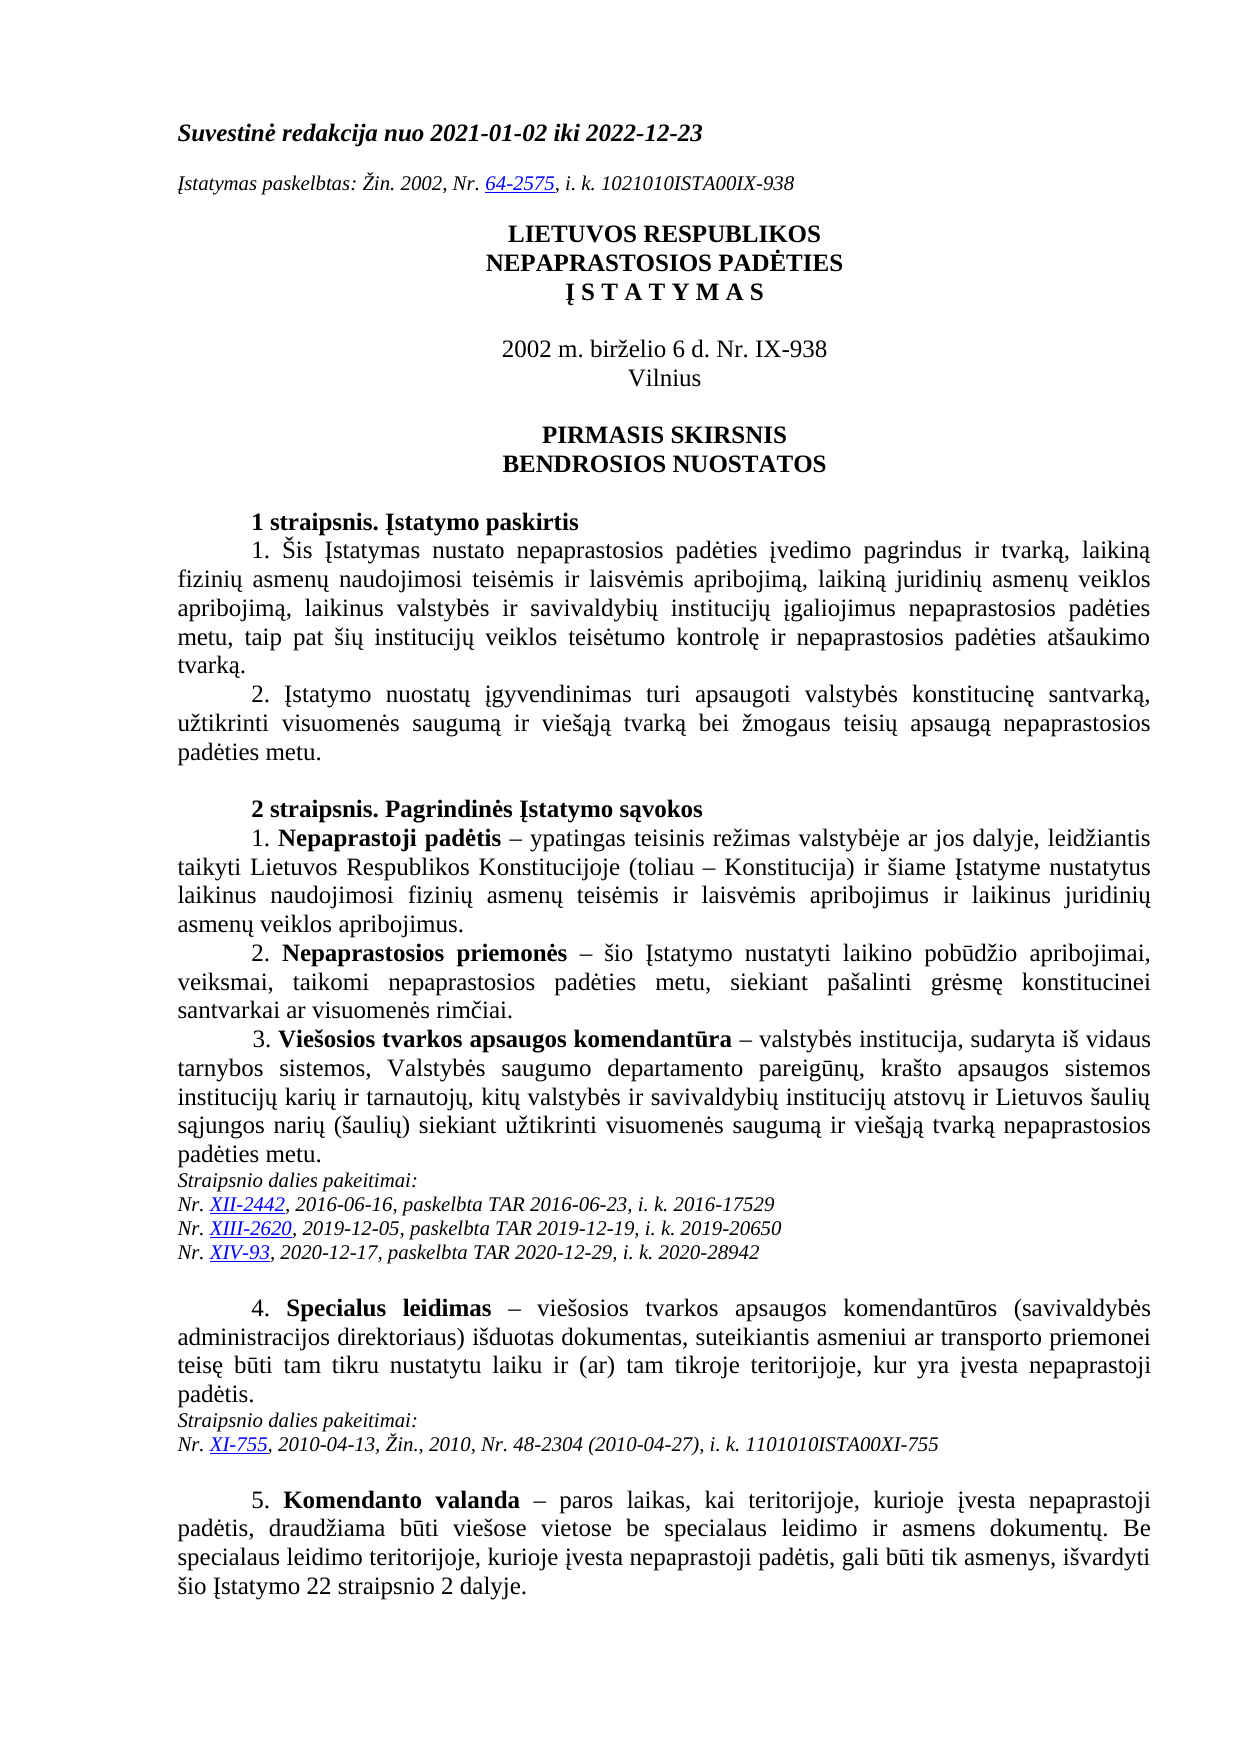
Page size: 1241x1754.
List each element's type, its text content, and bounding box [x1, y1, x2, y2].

text 2002 m. birželio 6 d. Nr. IX-938 [177, 334, 1152, 363]
text Įstatymas paskelbtas: Žin. 2002, Nr. 64-2575, i. k. 1021010ISTA00IX-938 [177, 171, 1152, 195]
text Vilnius [177, 363, 1152, 392]
text Į S T A T Y M A S [177, 277, 1152, 305]
text 1 straipsnis. Įstatymo paskirtis [177, 507, 1152, 535]
text Suvestinė redakcija nuo 2021-01-02 iki 2022-12-23 [177, 118, 1152, 147]
text LIETUVOS RESPUBLIKOS [177, 219, 1152, 248]
text PIRMASIS SKIRSNIS [177, 420, 1152, 449]
text 2 straipsnis. Pagrindinės Įstatymo sąvokos [177, 794, 1152, 823]
text 5. Komendanto valanda – paros laikas, kai teritorijoje, kurioje įvesta nepaprastoji padėtis, draudžiama būti viešose vietose be specialaus leidimo ir asmens dokumentų. Be specialaus leidimo teritorijoje, kurioje įvesta nepaprastoji padėtis, gali būti tik asmenys, išvardyti šio Įstatymo 22 straipsnio 2 dalyje. [177, 1485, 1152, 1600]
text Straipsnio dalies pakeitimai: [177, 1168, 1152, 1192]
text 1. Nepaprastoji padėtis – ypatingas teisinis režimas valstybėje ar jos dalyje, leidžiantis taikyti Lietuvos Respublikos Konstitucijoje (toliau – Konstitucija) ir šiame Įstatyme nustatytus laikinus naudojimosi fizinių asmenų teisėmis ir laisvėmis apribojimus ir laikinus juridinių asmenų veiklos apribojimus. [177, 823, 1152, 938]
text Nr. XI-755, 2010-04-13, Žin., 2010, Nr. 48-2304 (2010-04-27), i. k. 1101010ISTA00XI-755 [177, 1432, 1152, 1456]
text 1. Šis Įstatymas nustato nepaprastosios padėties įvedimo pagrindus ir tvarką, laikiną fizinių asmenų naudojimosi teisėmis ir laisvėmis apribojimą, laikiną juridinių asmenų veiklos apribojimą, laikinus valstybės ir savivaldybių institucijų įgaliojimus nepaprastosios padėties metu, taip pat šių institucijų veiklos teisėtumo kontrolę ir nepaprastosios padėties atšaukimo tvarką. [177, 535, 1152, 679]
text 4. Specialus leidimas – viešosios tvarkos apsaugos komendantūros (savivaldybės administracijos direktoriaus) išduotas dokumentas, suteikiantis asmeniui ar transporto priemonei teisę būti tam tikru nustatytu laiku ir (ar) tam tikroje teritorijoje, kur yra įvesta nepaprastoji padėtis. [177, 1293, 1152, 1408]
text Nr. XIII-2620, 2019-12-05, paskelbta TAR 2019-12-19, i. k. 2019-20650 [177, 1216, 1152, 1240]
text NEPAPRASTOSIOS PADĖTIES [177, 248, 1152, 277]
text BENDROSIOS NUOSTATOS [177, 449, 1152, 478]
text Nr. XII-2442, 2016-06-16, paskelbta TAR 2016-06-23, i. k. 2016-17529 [177, 1192, 1152, 1216]
text 2. Įstatymo nuostatų įgyvendinimas turi apsaugoti valstybės konstitucinę santvarką, užtikrinti visuomenės saugumą ir viešąją tvarką bei žmogaus teisių apsaugą nepaprastosios padėties metu. [177, 679, 1152, 765]
text Nr. XIV-93, 2020-12-17, paskelbta TAR 2020-12-29, i. k. 2020-28942 [177, 1240, 1152, 1264]
text Straipsnio dalies pakeitimai: [177, 1408, 1152, 1432]
text 3. Viešosios tvarkos apsaugos komendantūra – valstybės institucija, sudaryta iš vidaus tarnybos sistemos, Valstybės saugumo departamento pareigūnų, krašto apsaugos sistemos institucijų karių ir tarnautojų, kitų valstybės ir savivaldybių institucijų atstovų ir Lietuvos šaulių sąjungos narių (šaulių) siekiant užtikrinti visuomenės saugumą ir viešąją tvarką nepaprastosios padėties metu. [177, 1024, 1152, 1168]
text 2. Nepaprastosios priemonės – šio Įstatymo nustatyti laikino pobūdžio apribojimai, veiksmai, taikomi nepaprastosios padėties metu, siekiant pašalinti grėsmę konstitucinei santvarkai ar visuomenės rimčiai. [177, 938, 1152, 1024]
